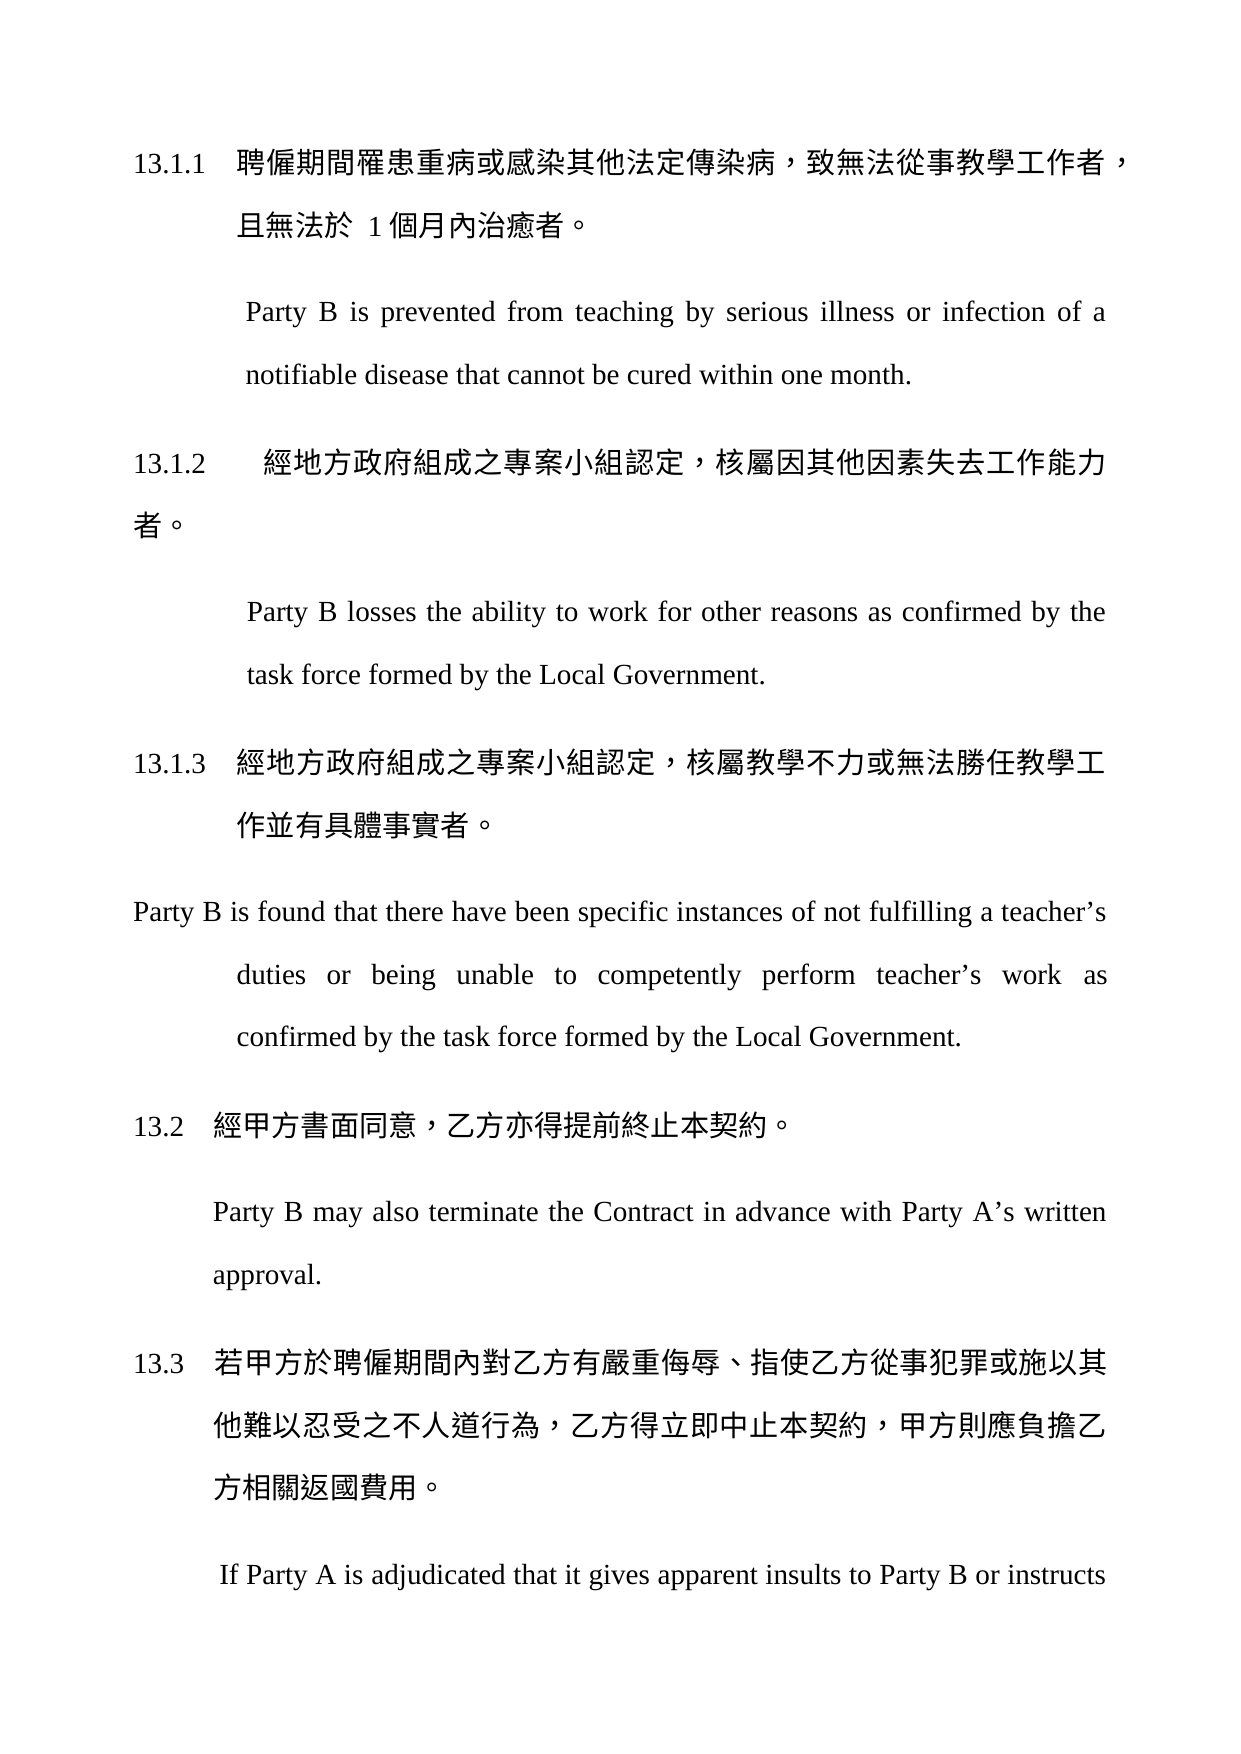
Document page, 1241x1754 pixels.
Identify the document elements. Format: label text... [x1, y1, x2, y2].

text 13.1.1 聘僱期間罹患重病或感染其他法定傳染病，致無法從事教學工作者，且無法於 1 個月內治癒者。 [133, 119, 1107, 244]
text 13.1.3 經地方政府組成之專案小組認定，核屬教學不力或無法勝任教學工作並有具體事實者。 [133, 719, 1107, 844]
text If Party A is adjudicated that it gives apparent insults to Party B or instructs [219, 1532, 1107, 1594]
text 13.3 若甲方於聘僱期間內對乙方有嚴重侮辱、指使乙方從事犯罪或施以其他難以忍受之不人道行為，乙方得立即中止本契約，甲方則應負擔乙方相關返國費用。 [133, 1319, 1107, 1507]
text Party B is prevented from teaching by serious illness or infection of a notifiable disease that cannot be cured within one month. [245, 269, 1107, 394]
text Party B may also terminate the Contract in advance with Party A’s written approval. [213, 1169, 1107, 1294]
text Party B is found that there have been specific instances of not fulfilling a teacher’s duties or being unable to competently perform teacher’s work as confirmed by the task force formed by the Local Government. [133, 869, 1107, 1057]
text 13.2 經甲方書面同意，乙方亦得提前終止本契約。 [133, 1082, 1107, 1144]
text Party B losses the ability to work for other reasons as confirmed by the task force formed by the Local Government. [247, 569, 1107, 694]
text 13.1.2 經地方政府組成之專案小組認定，核屬因其他因素失去工作能力者。 [133, 419, 1107, 544]
